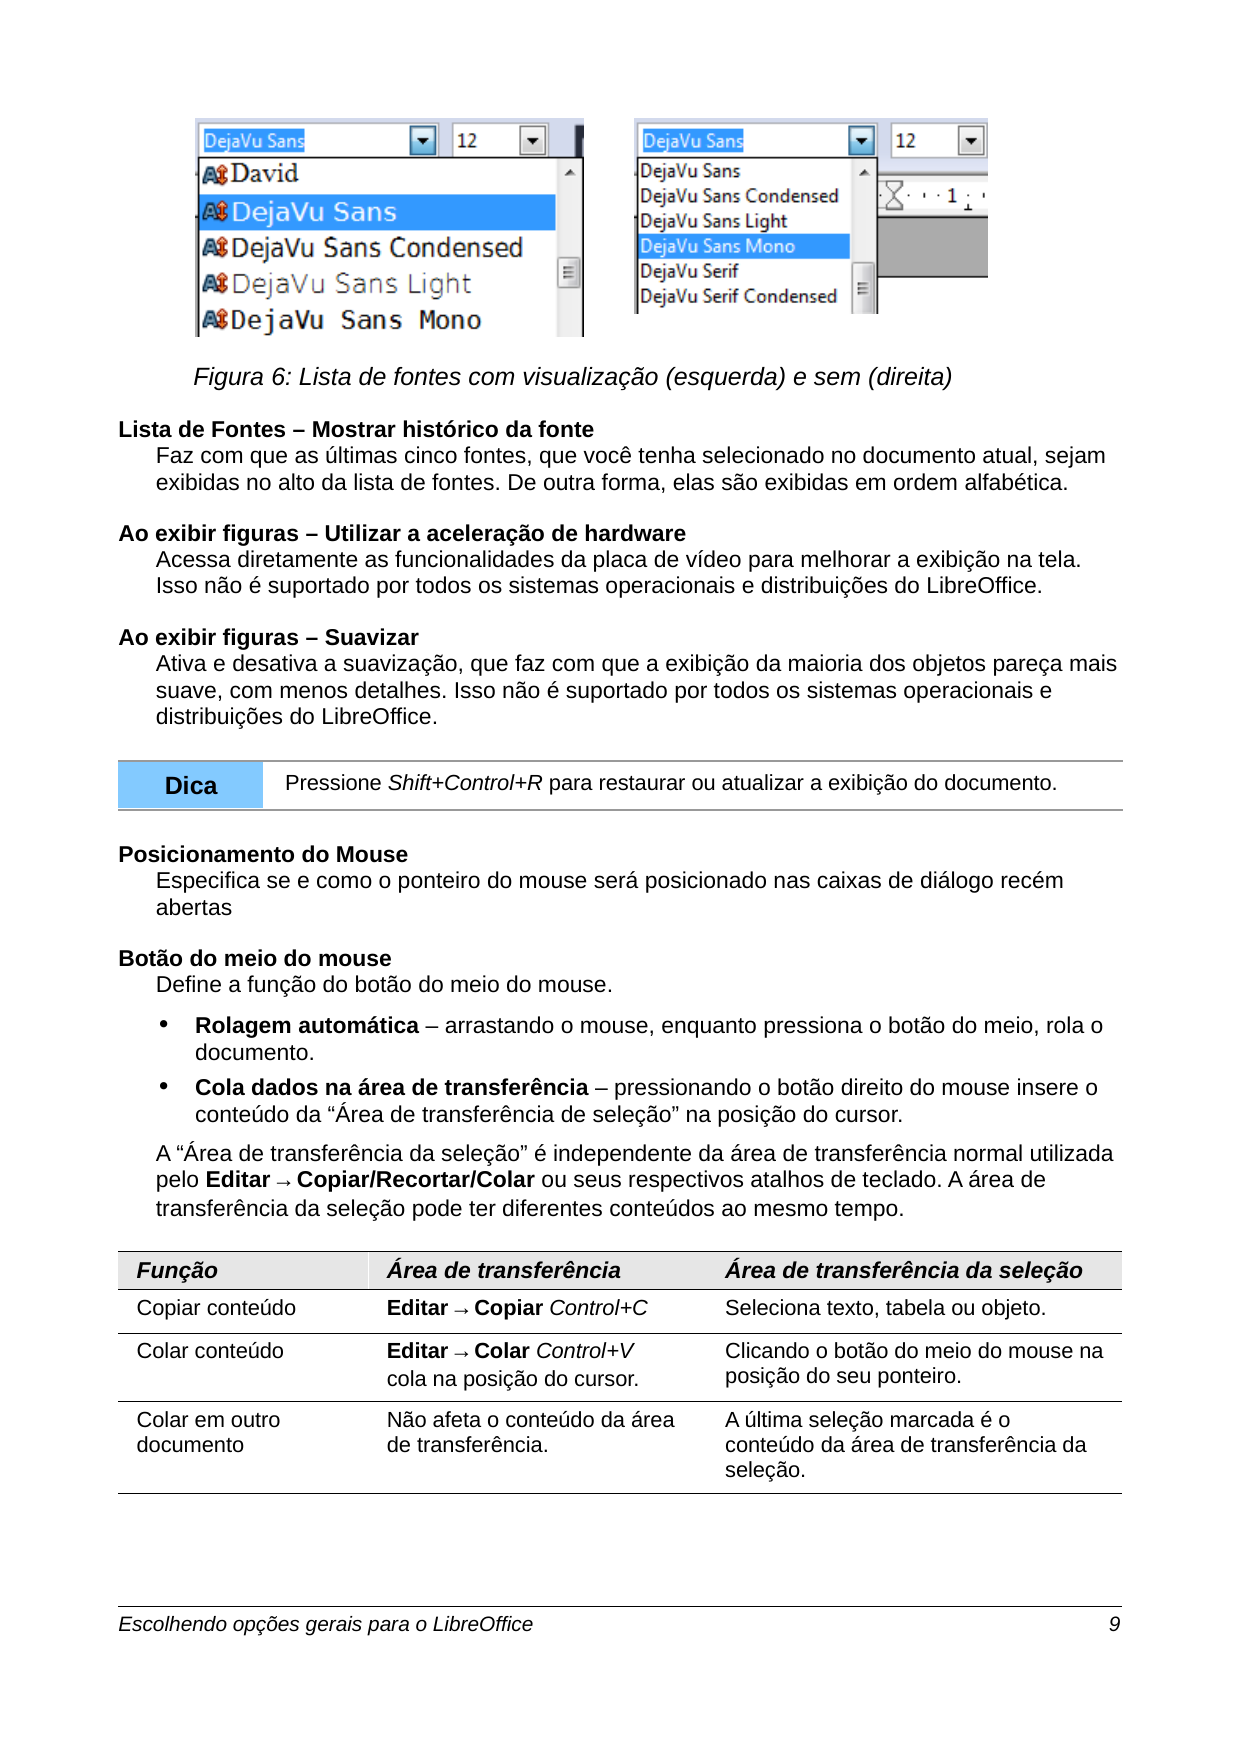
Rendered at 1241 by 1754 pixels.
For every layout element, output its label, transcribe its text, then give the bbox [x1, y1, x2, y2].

list Cola dados na área de transferência – pressionando o botão direito do mouse insere o conteúdo da “Área de transferência de seleção” na posição do cursor. [156, 1072, 1122, 1127]
table_header Área de transferência [369, 1252, 707, 1289]
table_cell Copiar conteúdo [118, 1290, 368, 1333]
table_header Área de transferência da seleção [707, 1252, 1122, 1289]
text Posicionamento do Mouse [118, 841, 1122, 867]
table_cell A última seleção marcada é o conteúdo da área de transferência da seleção. [707, 1402, 1122, 1492]
text Ativa e desativa a suavização, que faz com que a exibição da maioria dos objetos pareça mais suave, com menos detalhes. Isso não é suportado por todos os sistemas operacionais e distribuições do LibreOffice. [156, 650, 1122, 729]
text Especifica se e como o ponteiro do mouse será posicionado nas caixas de diálogo recém abertas [156, 867, 1122, 920]
picture [195, 118, 584, 337]
picture [634, 118, 988, 314]
table_header Pressione Shift+Control+R para restaurar ou atualizar a exibição do documento. [264, 762, 1122, 808]
table_cell Seleciona texto, tabela ou objeto. [707, 1290, 1122, 1333]
text Ao exibir figuras – Utilizar a aceleração de hardware [118, 520, 1122, 546]
text A “Área de transferência da seleção” é independente da área de transferência normal utilizada pelo Editar → Copiar/Recortar/Colar ou seus respectivos atalhos de teclado. A área de transferência da seleção pode ter diferentes conteúdos ao mesmo tempo. [156, 1140, 1122, 1221]
text Lista de Fontes – Mostrar histórico da fonte [118, 416, 1122, 442]
table_cell Editar → Colar Control+V cola na posição do cursor. [369, 1334, 707, 1401]
text Acessa diretamente as funcionalidades da placa de vídeo para melhorar a exibição na tela. Isso não é suportado por todos os sistemas operacionais e distribuições do LibreOffice. [156, 546, 1122, 599]
table_header [620, 118, 1002, 349]
table_cell Editar → Copiar Control+C [369, 1290, 707, 1333]
table_header Função [118, 1252, 368, 1289]
table_header Dica [118, 762, 263, 808]
list Rolagem automática – arrastando o mouse, enquanto pressiona o botão do meio, rola o documento. [156, 1010, 1122, 1066]
text Ao exibir figuras – Suavizar [118, 624, 1122, 650]
table_header [158, 118, 620, 349]
table_cell Clicando o botão do meio do mouse na posição do seu ponteiro. [707, 1334, 1122, 1401]
table_cell Colar em outro documento [118, 1402, 368, 1492]
text Figura 6: Lista de fontes com visualização (esquerda) e sem (direita) [193, 362, 1122, 391]
table_cell Colar conteúdo [118, 1334, 368, 1401]
text Define a função do botão do meio do mouse. [156, 971, 1122, 998]
table_cell Não afeta o conteúdo da área de transferência. [369, 1402, 707, 1492]
text Faz com que as últimas cinco fontes, que você tenha selecionado no documento atual, sejam exibidas no alto da lista de fontes. De outra forma, elas são exibidas em ordem alfabética. [156, 442, 1122, 495]
text Botão do meio do mouse [118, 945, 1122, 971]
